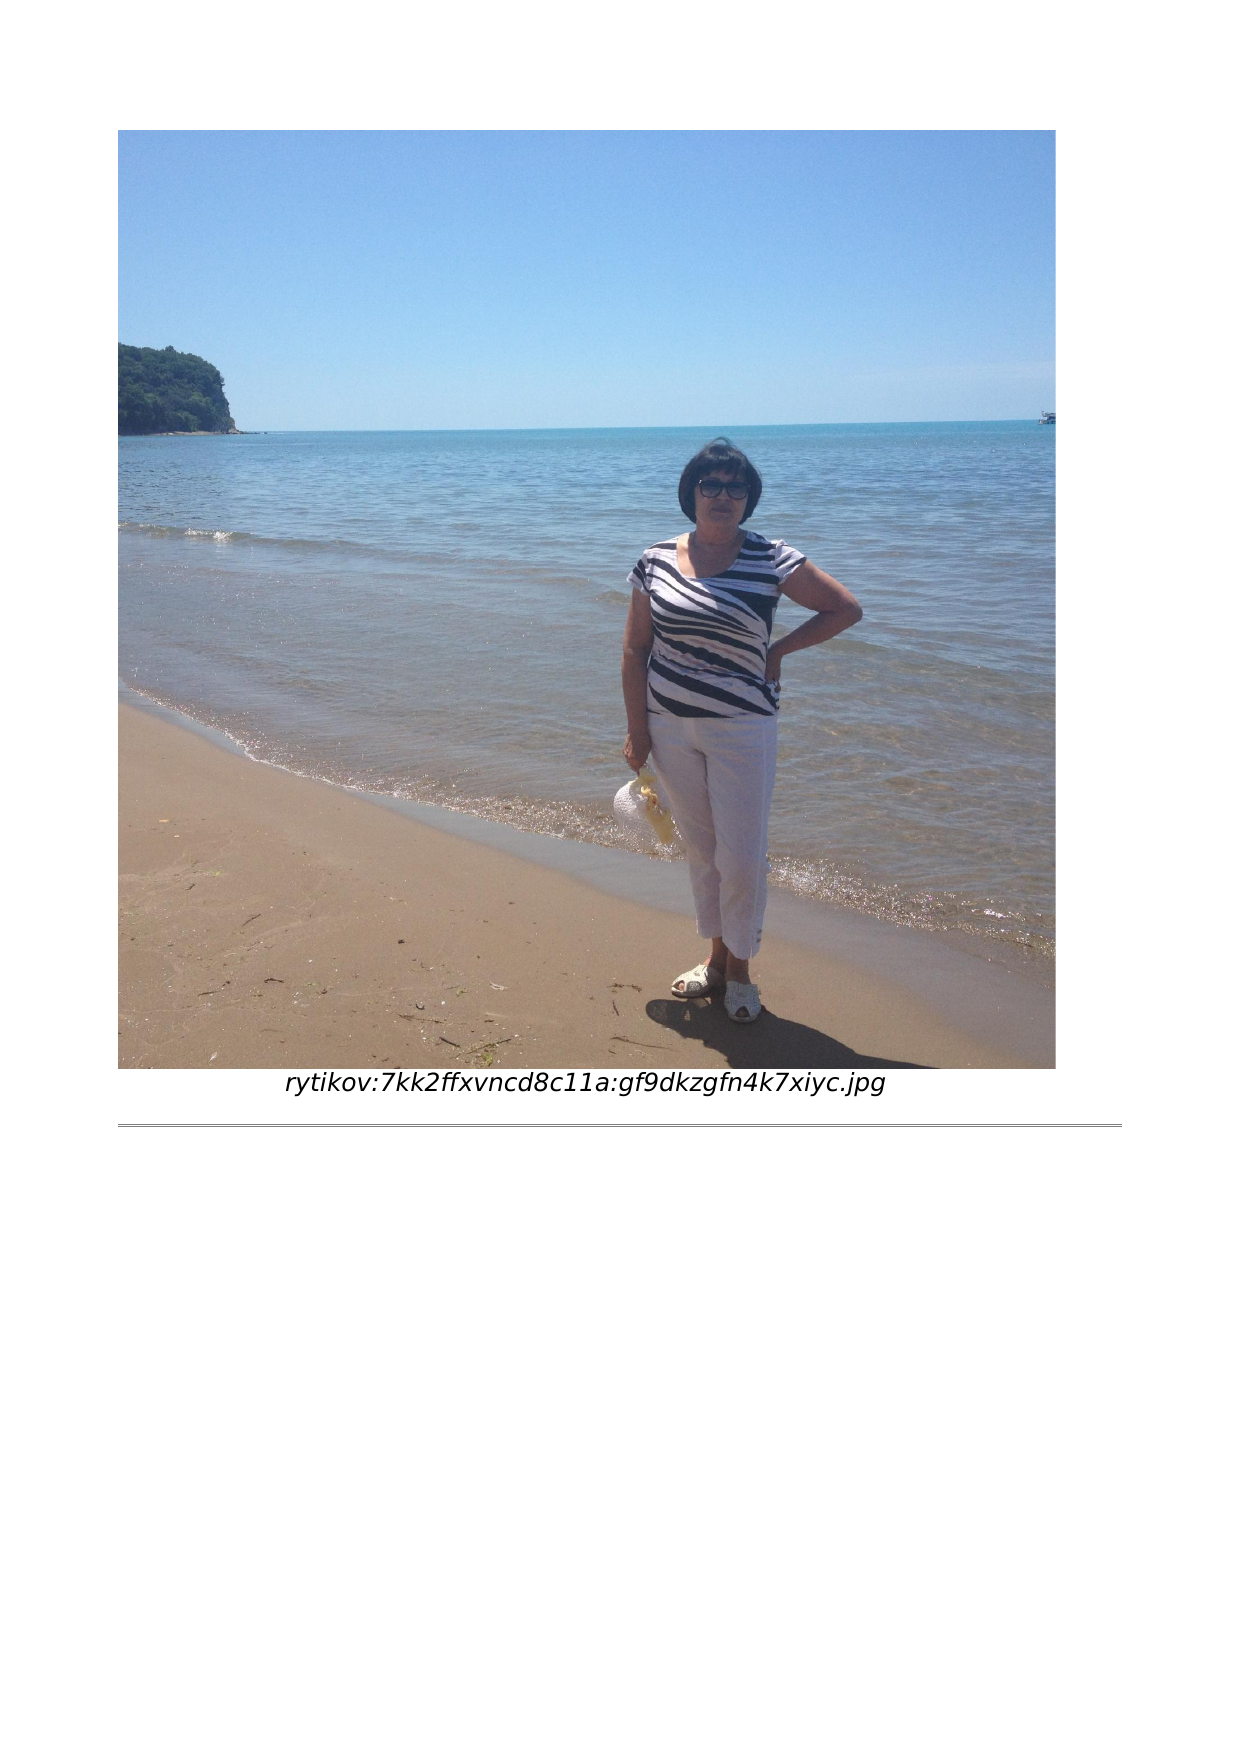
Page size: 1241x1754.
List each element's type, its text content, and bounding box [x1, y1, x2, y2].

text rytikov:7kk2ffxvncd8c11a:gf9dkzgfn4k7xiyc.jpg [118, 1069, 1056, 1097]
picture [118, 130, 1056, 1069]
